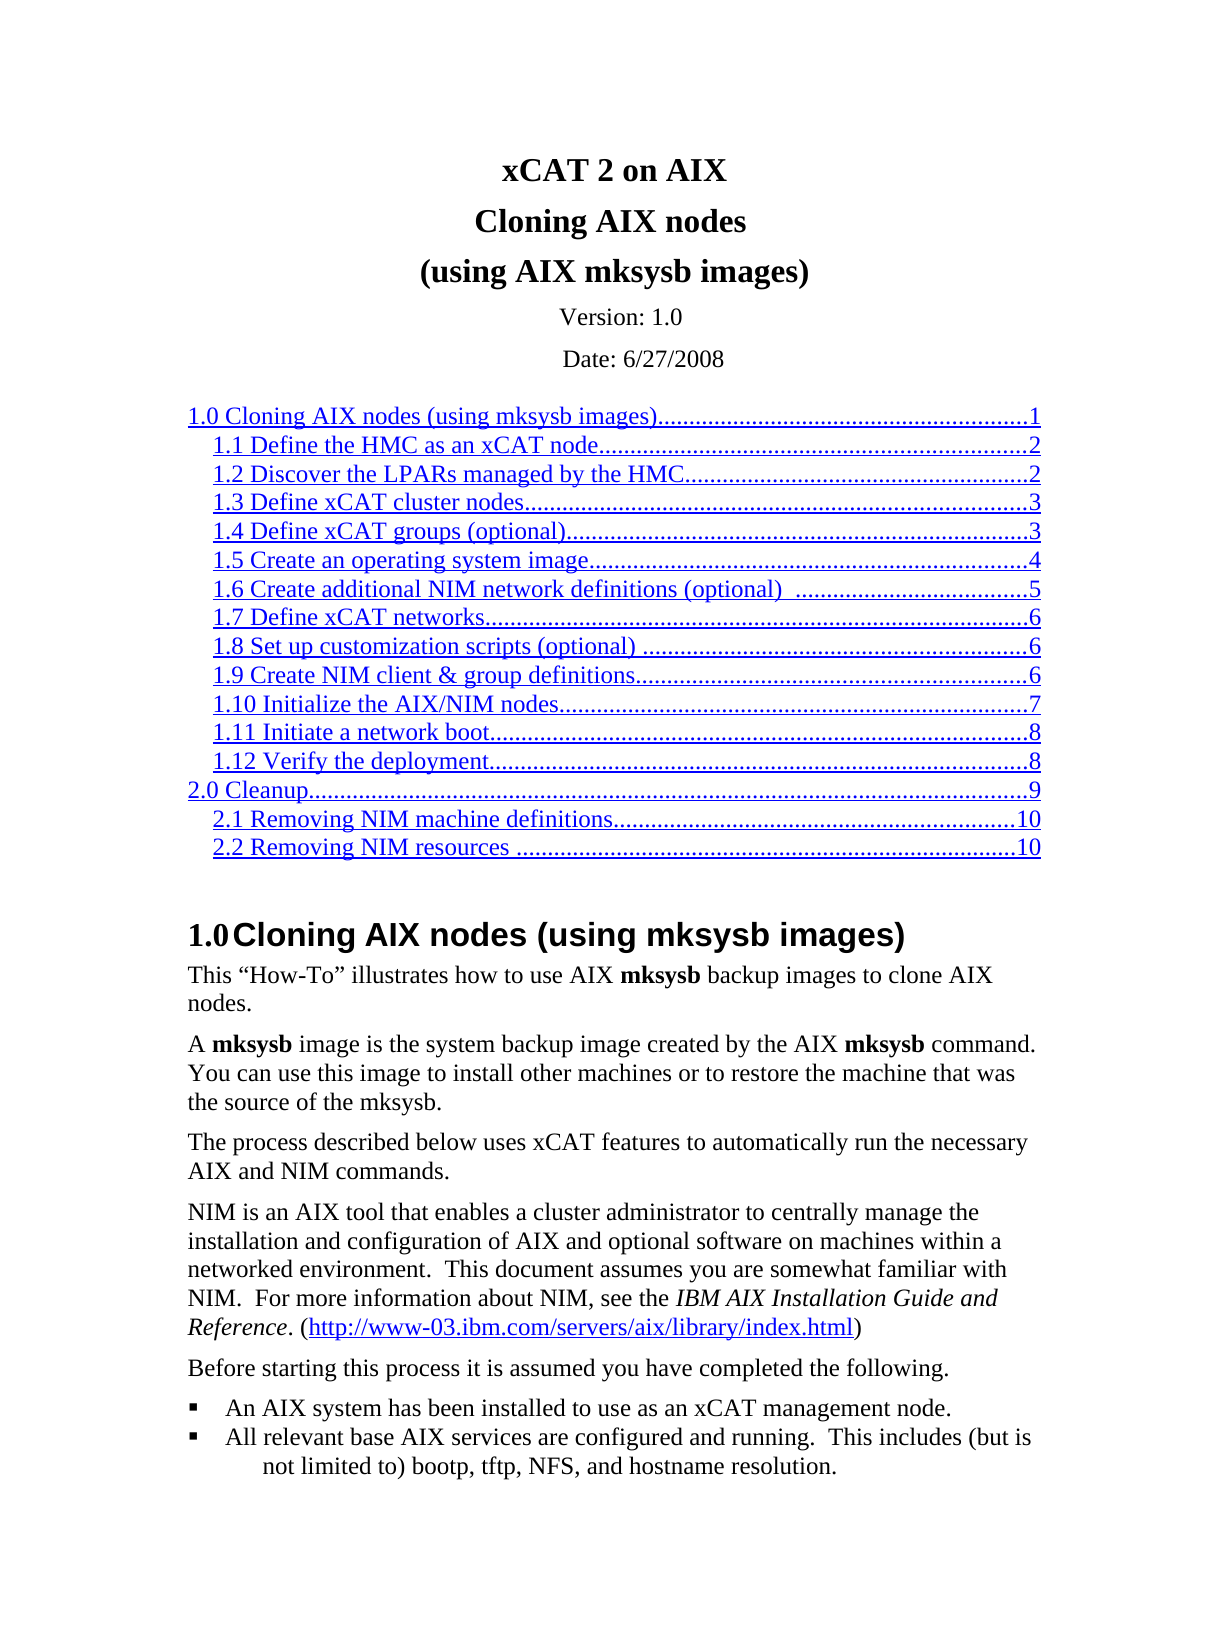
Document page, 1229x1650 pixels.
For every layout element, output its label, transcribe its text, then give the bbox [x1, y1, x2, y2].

text 1.2 Discover the LPARs managed by the HMC 2 [212, 459, 1041, 484]
text 1.7 Define xCAT networks 6 [212, 602, 1041, 627]
subtitle Cloning AIX nodes (using mksysb images) [187, 915, 1041, 953]
text A mksysb image is the system backup image created by the AIX mksysb command. You can use this image to install other machines or to restore the machine that was the source of the mksysb. [187, 1029, 1041, 1116]
text Version: 1.0 [187, 302, 1041, 331]
text This “How-To” illustrates how to use AIX mksysb backup images to clone AIX nodes. [187, 960, 1041, 1017]
text 2.2 Removing NIM resources 10 [212, 832, 1041, 857]
text 1.10 Initialize the AIX/NIM nodes 7 [212, 689, 1041, 714]
text 1.8 Set up customization scripts (optional) 6 [212, 631, 1041, 656]
text Cloning AIX nodes [187, 201, 1041, 239]
list All relevant base AIX services are configured and running. This includes (but is not limited to) bootp, tftp, NFS, and hostname resolution. [187, 1422, 1041, 1480]
text 1.0 Cloning AIX nodes (using mksysb images) 1 [187, 401, 1041, 426]
text Before starting this process it is assumed you have completed the following. [187, 1353, 1041, 1381]
text 1.3 Define xCAT cluster nodes 3 [212, 487, 1041, 512]
text 1.11 Initiate a network boot 8 [212, 717, 1041, 742]
text (using AIX mksysb images) [187, 252, 1041, 290]
text The process described below uses xCAT features to automatically run the necessary AIX and NIM commands. [187, 1127, 1041, 1185]
text 1.12 Verify the deployment 8 [212, 746, 1041, 771]
text 1.9 Create NIM client & group definitions 6 [212, 660, 1041, 685]
text 2.1 Removing NIM machine definitions 10 [212, 804, 1041, 829]
text 1.5 Create an operating system image 4 [212, 545, 1041, 570]
text Date: 6/27/2008 [562, 344, 1041, 372]
list NIM is an AIX tool that enables a cluster administrator to centrally manage the installation and configuration of AIX and optional software on machines within a networked environment. This document assumes you are somewhat familiar with NIM. For more information about NIM, see the IBM AIX Installation Guide and Reference. (http://www-03.ibm.com/servers/aix/library/index.html) [150, 1197, 1041, 1341]
text 1.4 Define xCAT groups (optional) 3 [212, 516, 1041, 541]
text 2.0 Cleanup 9 [187, 775, 1041, 800]
text xCAT 2 on AIX [187, 150, 1041, 188]
text 1.6 Create additional NIM network definitions (optional) 5 [212, 574, 1041, 599]
text 1.1 Define the HMC as an xCAT node 2 [212, 430, 1041, 455]
list An AIX system has been installed to use as an xCAT management node. [187, 1393, 1041, 1422]
